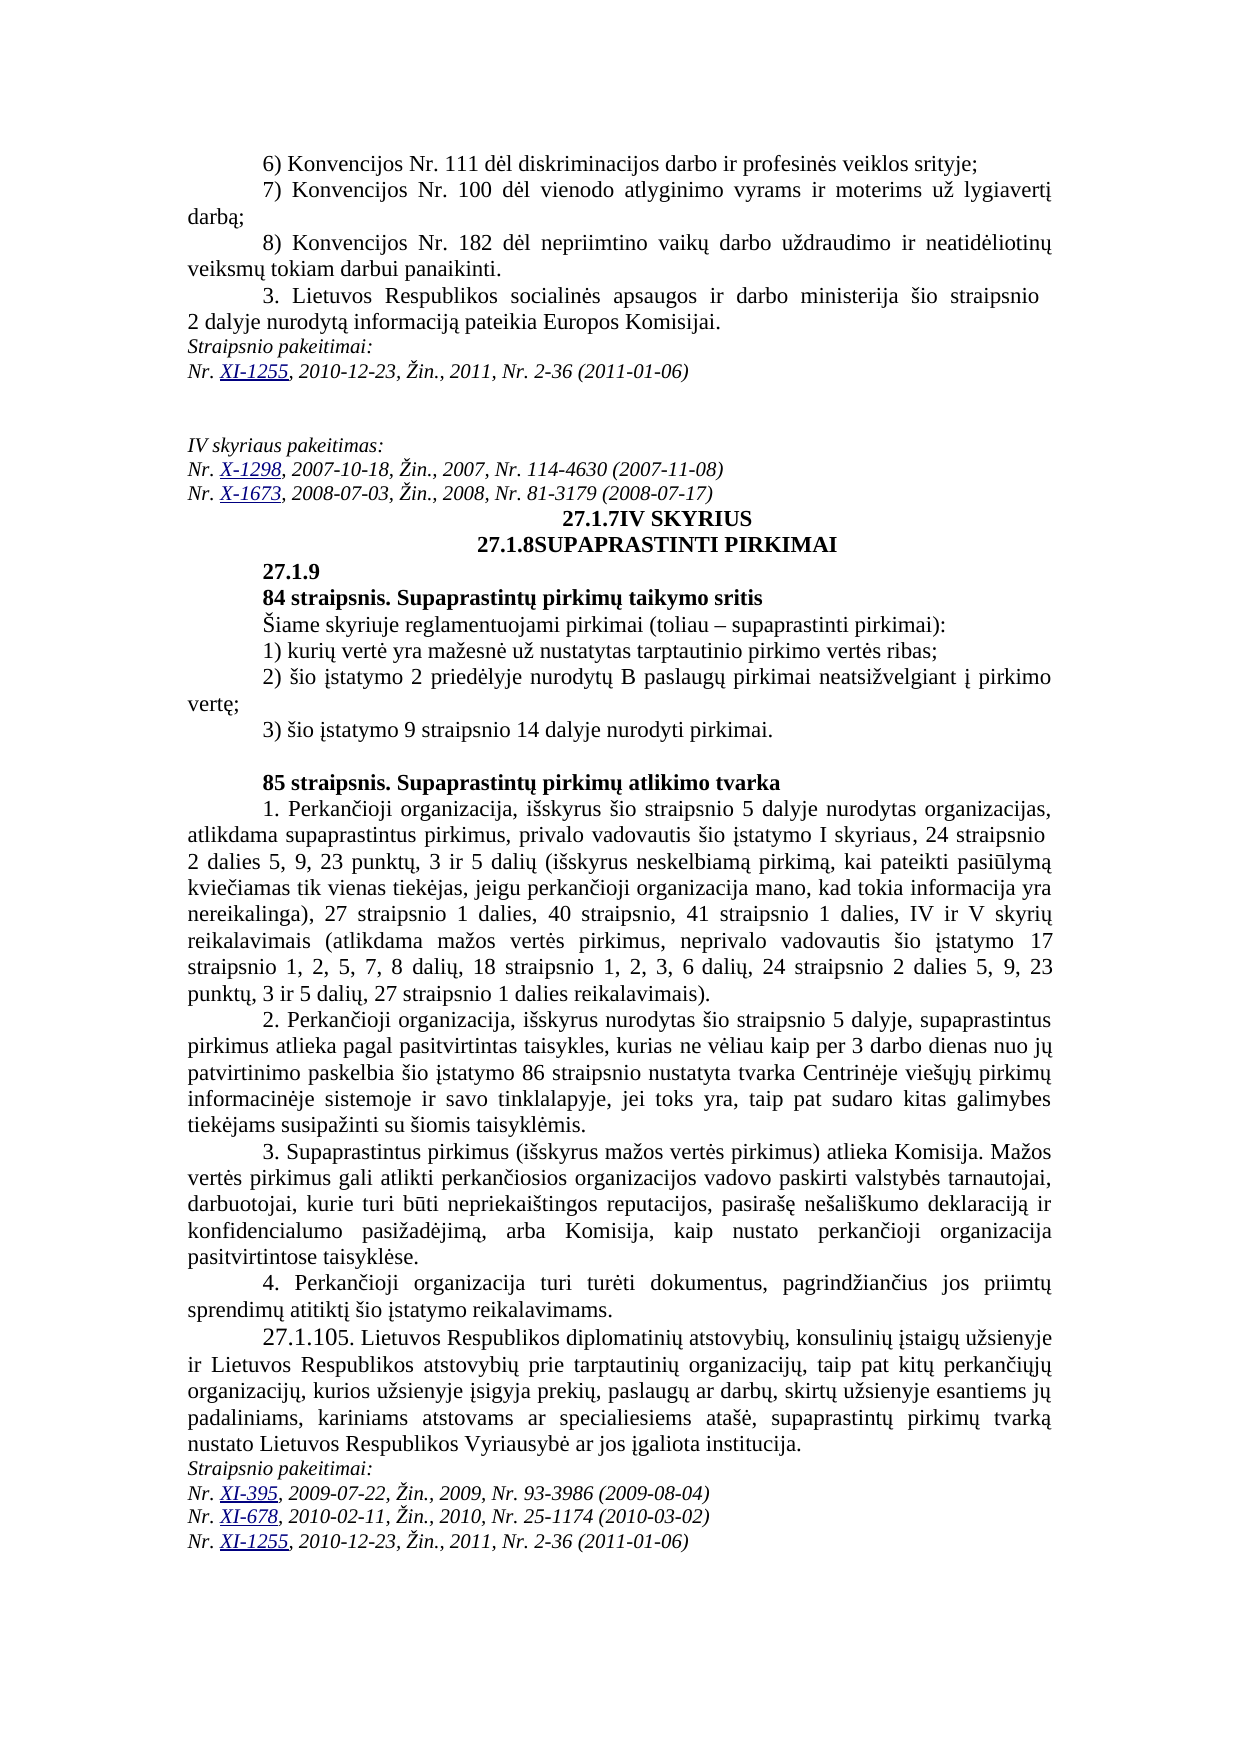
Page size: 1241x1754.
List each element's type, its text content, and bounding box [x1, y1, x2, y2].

text 3) šio įstatymo 9 straipsnio 14 dalyje nurodyti pirkimai. [187, 716, 1053, 742]
text Nr. XI-395, 2009-07-22, Žin., 2009, Nr. 93-3986 (2009-08-04) [187, 1480, 1053, 1504]
text 2) šio įstatymo 2 priedėlyje nurodytų B paslaugų pirkimai neatsižvelgiant į pirkimo vertę; [187, 663, 1053, 716]
text Nr. XI-1255, 2010-12-23, Žin., 2011, Nr. 2-36 (2011-01-06) [187, 1528, 1053, 1553]
subtitle 5. Lietuvos Respublikos diplomatinių atstovybių, konsulinių įstaigų užsienyje ir Lietuvos Respublikos atstovybių prie tarptautinių organizacijų, taip pat kitų perkančiųjų organizacijų, kurios užsienyje įsigyja prekių, paslaugų ar darbų, skirtų užsienyje esantiems jų padaliniams, kariniams atstovams ar specialiesiems atašė, supaprastintų pirkimų tvarką nustato Lietuvos Respublikos Vyriausybė ar jos įgaliota institucija. [187, 1322, 1053, 1456]
text Nr. X-1673, 2008-07-03, Žin., 2008, Nr. 81-3179 (2008-07-17) [187, 481, 1053, 505]
text 85 straipsnis. Supaprastintų pirkimų atlikimo tvarka [187, 769, 1053, 795]
text Straipsnio pakeitimai: [187, 1456, 1053, 1480]
text 7) Konvencijos Nr. 100 dėl vienodo atlyginimo vyrams ir moterims už lygiavertį darbą; [187, 176, 1053, 229]
subtitle IV SKYRIUS [186, 505, 1053, 532]
text 6) Konvencijos Nr. 111 dėl diskriminacijos darbo ir profesinės veiklos srityje; [187, 150, 1053, 176]
text Nr. XI-678, 2010-02-11, Žin., 2010, Nr. 25-1174 (2010-03-02) [187, 1504, 1053, 1528]
text Nr. XI-1255, 2010-12-23, Žin., 2011, Nr. 2-36 (2011-01-06) [187, 358, 1053, 383]
text 1. Perkančioji organizacija, išskyrus šio straipsnio 5 dalyje nurodytas organizacijas, atlikdama supaprastintus pirkimus, privalo vadovautis šio įstatymo I skyriaus, 24 straipsnio 2 dalies 5, 9, 23 punktų, 3 ir 5 dalių (išskyrus neskelbiamą pirkimą, kai pateikti pasiūlymą kviečiamas tik vienas tiekėjas, jeigu perkančioji organizacija mano, kad tokia informacija yra nereikalinga), 27 straipsnio 1 dalies, 40 straipsnio, 41 straipsnio 1 dalies, IV ir V skyrių reikalavimais (atlikdama mažos vertės pirkimus, neprivalo vadovautis šio įstatymo 17 straipsnio 1, 2, 5, 7, 8 dalių, 18 straipsnio 1, 2, 3, 6 dalių, 24 straipsnio 2 dalies 5, 9, 23 punktų, 3 ir 5 dalių, 27 straipsnio 1 dalies reikalavimais). [187, 795, 1053, 1006]
text Šiame skyriuje reglamentuojami pirkimai (toliau – supaprastinti pirkimai): [187, 611, 1053, 637]
subtitle SUPAPRASTINTI PIRKIMAI [186, 532, 1053, 558]
text Nr. X-1298, 2007-10-18, Žin., 2007, Nr. 114-4630 (2007-11-08) [187, 457, 1053, 481]
text 84 straipsnis. Supaprastintų pirkimų taikymo sritis [187, 584, 1053, 611]
text 3. Lietuvos Respublikos socialinės apsaugos ir darbo ministerija šio straipsnio 2 dalyje nurodytą informaciją pateikia Europos Komisijai. [187, 282, 1053, 334]
text 3. Supaprastintus pirkimus (išskyrus mažos vertės pirkimus) atlieka Komisija. Mažos vertės pirkimus gali atlikti perkančiosios organizacijos vadovo paskirti valstybės tarnautojai, darbuotojai, kurie turi būti nepriekaištingos reputacijos, pasirašę nešališkumo deklaraciją ir konfidencialumo pasižadėjimą, arba Komisija, kaip nustato perkančioji organizacija pasitvirtintose taisyklėse. [187, 1138, 1053, 1269]
text 2. Perkančioji organizacija, išskyrus nurodytas šio straipsnio 5 dalyje, supaprastintus pirkimus atlieka pagal pasitvirtintas taisykles, kurias ne vėliau kaip per 3 darbo dienas nuo jų patvirtinimo paskelbia šio įstatymo 86 straipsnio nustatyta tvarka Centrinėje viešųjų pirkimų informacinėje sistemoje ir savo tinklalapyje, jei toks yra, taip pat sudaro kitas galimybes tiekėjams susipažinti su šiomis taisyklėmis. [187, 1006, 1053, 1138]
text 4. Perkančioji organizacija turi turėti dokumentus, pagrindžiančius jos priimtų sprendimų atitiktį šio įstatymo reikalavimams. [187, 1269, 1053, 1322]
text IV skyriaus pakeitimas: [187, 433, 1053, 457]
text 8) Konvencijos Nr. 182 dėl nepriimtino vaikų darbo uždraudimo ir neatidėliotinų veiksmų tokiam darbui panaikinti. [187, 229, 1053, 282]
text 1) kurių vertė yra mažesnė už nustatytas tarptautinio pirkimo vertės ribas; [187, 637, 1053, 663]
text Straipsnio pakeitimai: [187, 334, 1053, 358]
